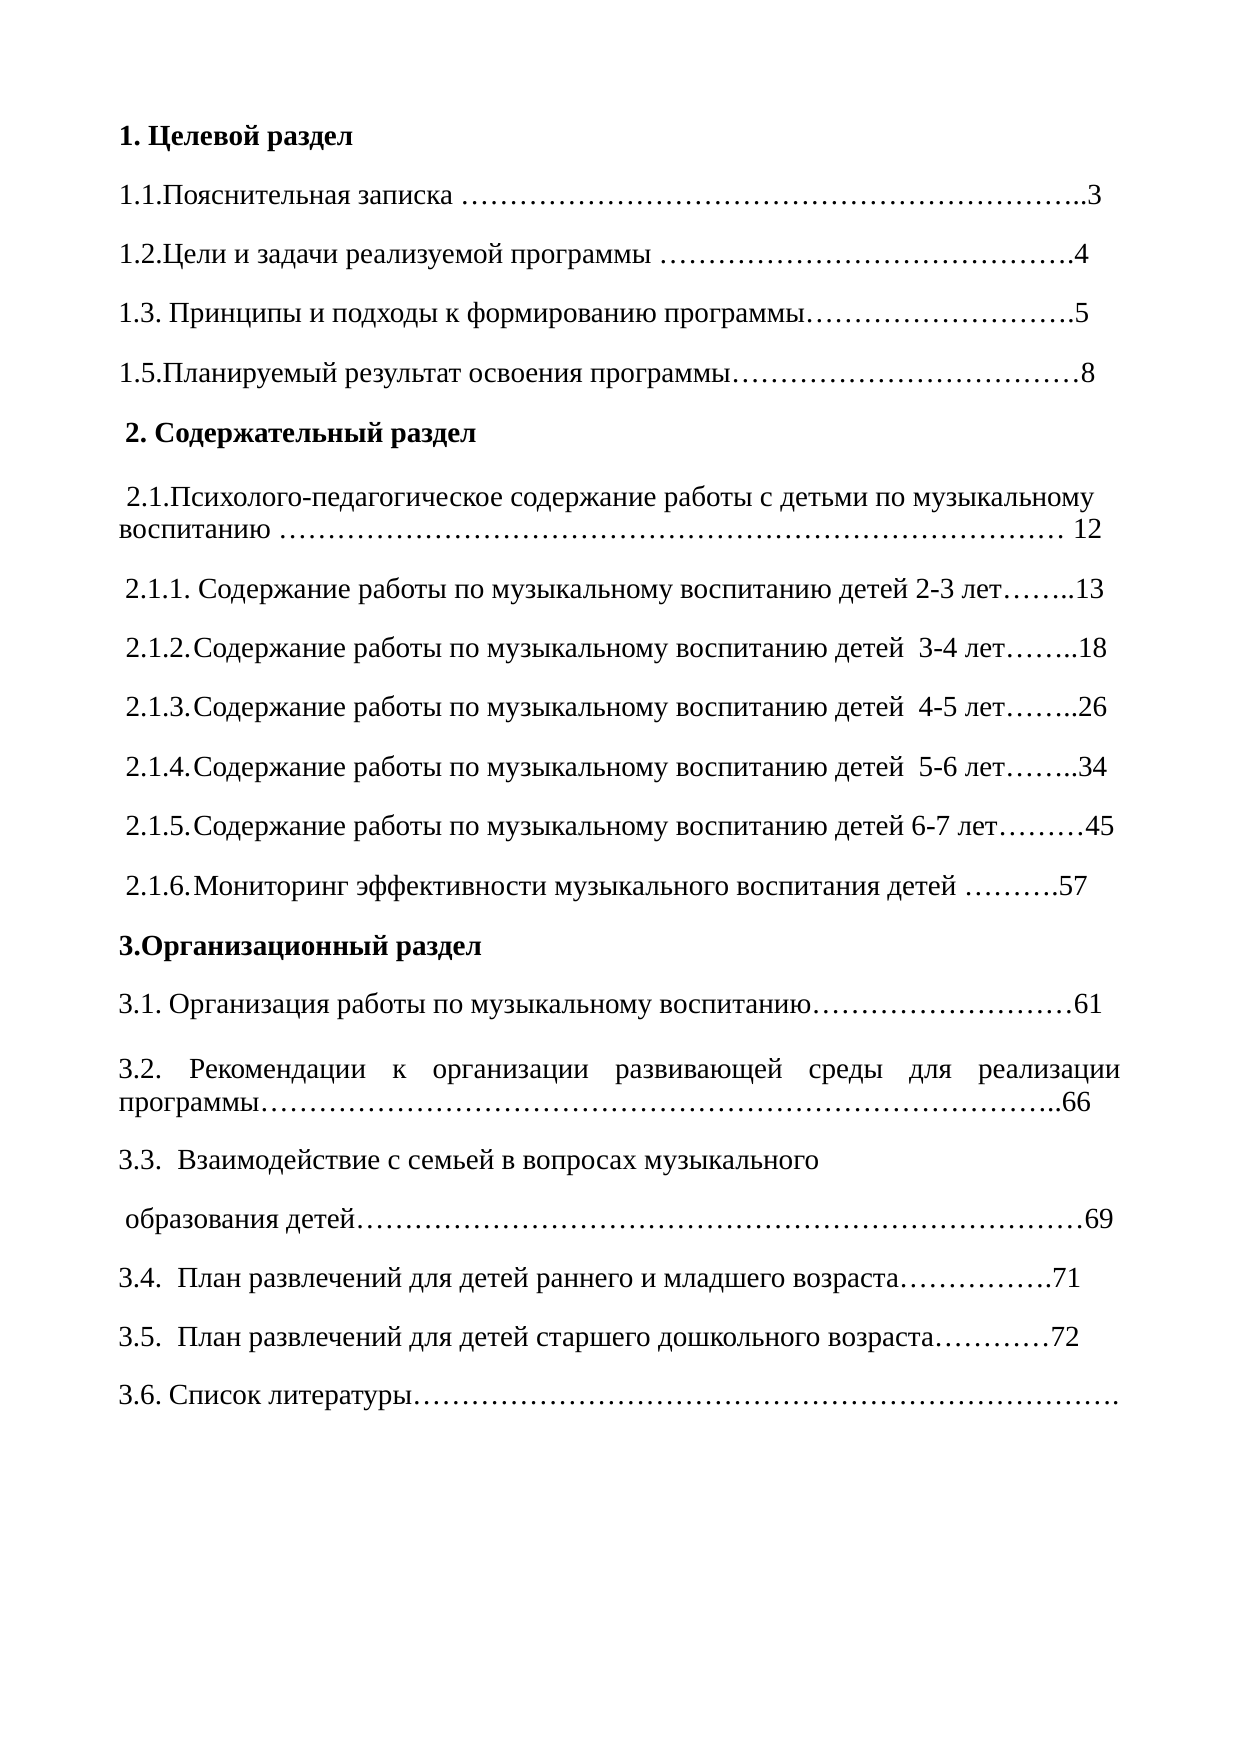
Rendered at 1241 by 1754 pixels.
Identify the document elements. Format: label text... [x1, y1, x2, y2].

text 2.1.Психолого-педагогическое содержание работы с детьми по музыкальному воспитанию ……………………………………………………………………… 12 [119, 481, 1123, 545]
list Содержание работы по музыкальному воспитанию детей 5-6 лет……..34 [125, 749, 1123, 783]
text 2.1.1. Содержание работы по музыкальному воспитанию детей 2-3 лет……..13 [125, 571, 1123, 604]
list Взаимодействие с семьей в вопросах музыкального [118, 1143, 1123, 1176]
list План развлечений для детей раннего и младшего возраста…………….71 [118, 1261, 1123, 1294]
list План развлечений для детей старшего дошкольного возраста…………72 [118, 1320, 1123, 1353]
list Рекомендации к организации развивающей среды для реализации программы………………………………………………………………………..66 [118, 1053, 1121, 1117]
text 3.Организационный раздел [119, 928, 1123, 961]
text 1.2.Цели и задачи реализуемой программы …………………………………….4 [119, 236, 1123, 270]
list Содержание работы по музыкальному воспитанию детей 6-7 лет………45 [125, 808, 1123, 842]
text 1.5.Планируемый результат освоения программы………………………………8 [119, 355, 1123, 388]
list Содержание работы по музыкальному воспитанию детей 4-5 лет……..26 [125, 689, 1123, 723]
list Содержание работы по музыкальному воспитанию детей 3-4 лет……..18 [125, 630, 1123, 664]
text 1. Целевой раздел [119, 118, 1123, 151]
list Мониторинг эффективности музыкального воспитания детей ……….57 [125, 868, 1123, 901]
list Список литературы………………………………………………………………. [118, 1378, 1123, 1411]
text образования детей…………………………………………………………………69 [125, 1202, 1123, 1235]
text 2. Содержательный раздел [125, 415, 1123, 448]
text 1.1.Пояснительная записка ………………………………………………………..3 [119, 177, 1123, 210]
list Организация работы по музыкальному воспитанию………………………61 [118, 987, 1123, 1020]
list Принципы и подходы к формированию программы……………………….5 [118, 296, 1123, 329]
